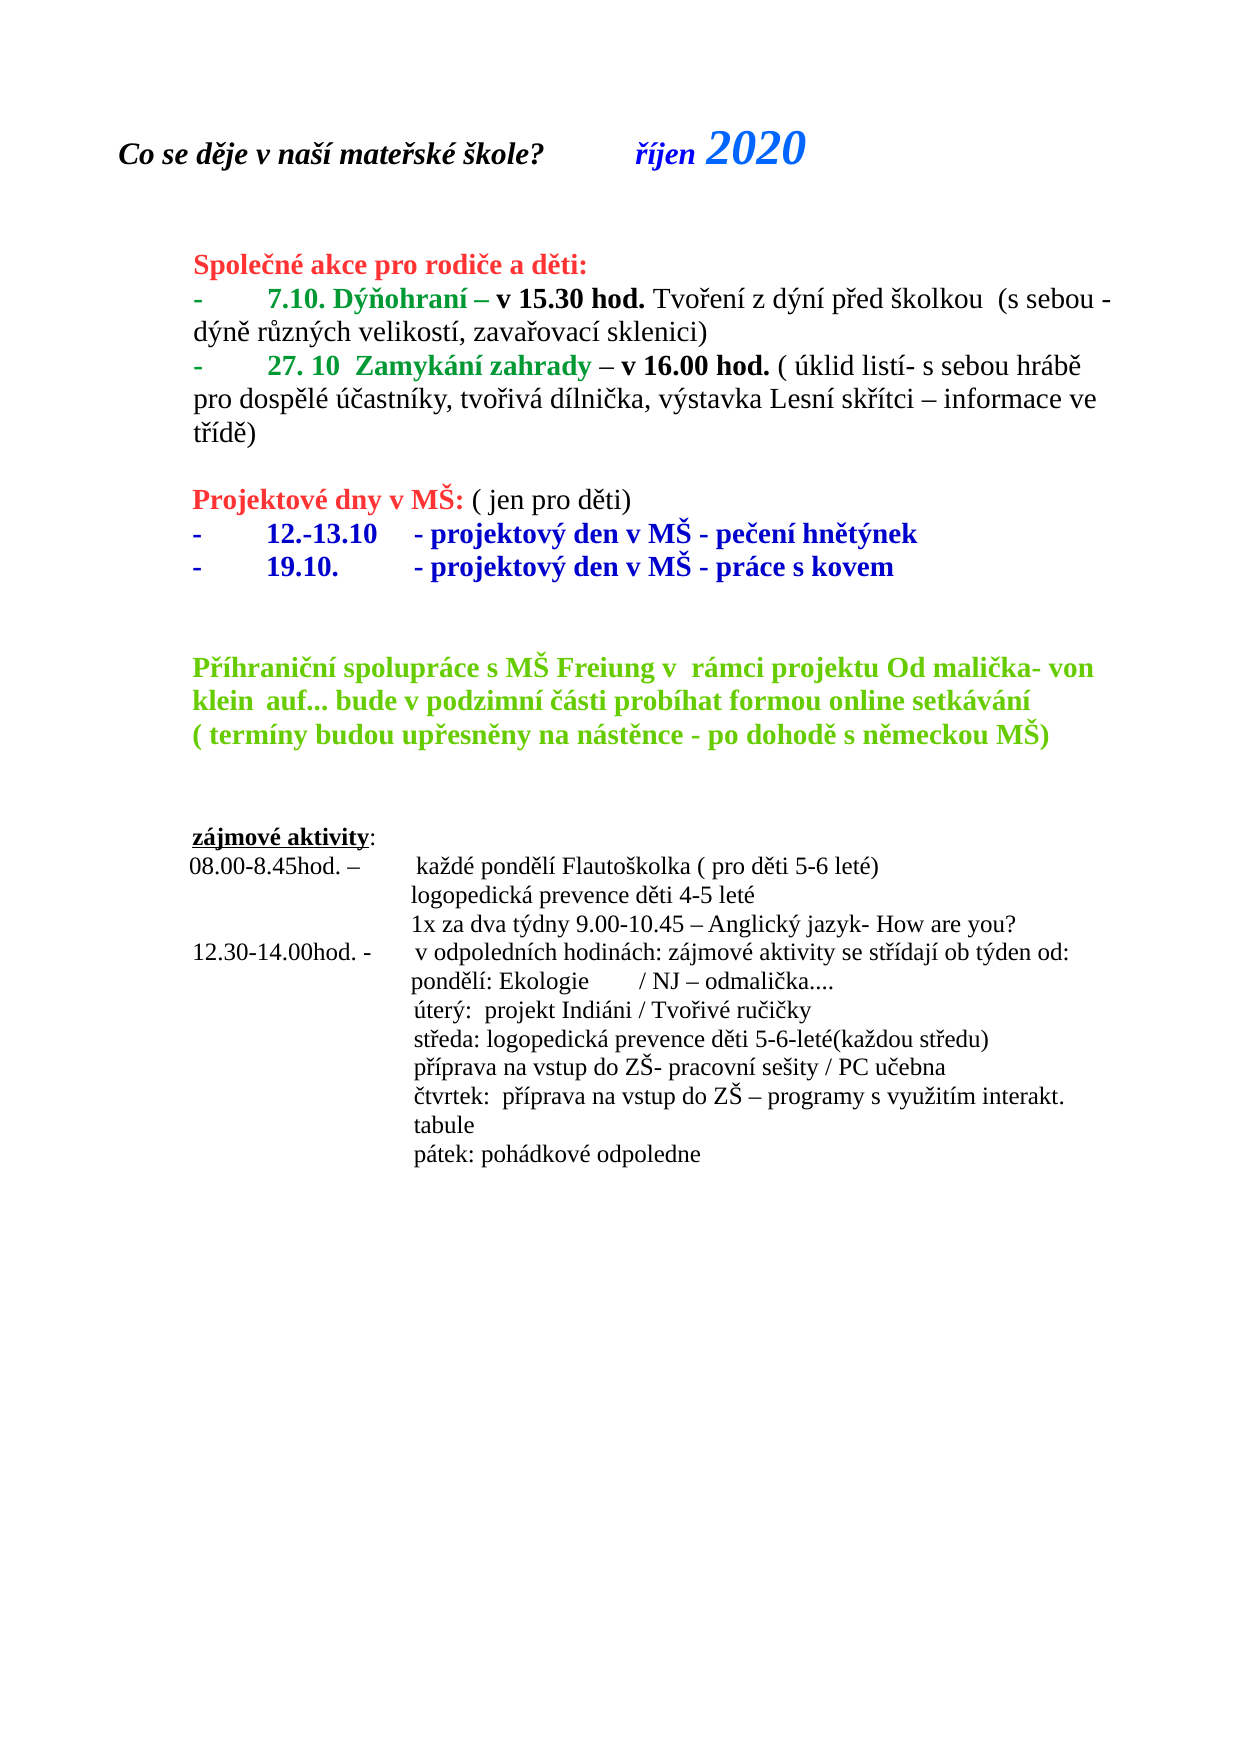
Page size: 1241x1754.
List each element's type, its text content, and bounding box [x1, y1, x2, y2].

list - 27. 10 Zamykání zahrady – v 16.00 hod. ( úklid listí- s sebou hrábě pro dospělé účastníky, tvořivá dílnička, výstavka Lesní skřítci – informace ve třídě) [156, 348, 1122, 449]
text - 19.10. - projektový den v MŠ - práce s kovem [118, 549, 1122, 583]
text logopedická prevence děti 4-5 leté [118, 880, 1122, 909]
text - 12.-13.10 - projektový den v MŠ - pečení hnětýnek [118, 516, 1122, 549]
text 08.00-8.45hod. – každé pondělí Flautoškolka ( pro děti 5-6 leté) [118, 851, 1122, 880]
text příprava na vstup do ZŠ- pracovní sešity / PC učebna [118, 1052, 1122, 1081]
text Co se děje v naší mateřské škole? říjen 2020 [118, 118, 1122, 176]
text 1x za dva týdny 9.00-10.45 – Anglický jazyk- How are you? [118, 909, 1122, 937]
text 12.30-14.00hod. - v odpoledních hodinách: zájmové aktivity se střídají ob týden od: [118, 937, 1122, 966]
text úterý: projekt Indiáni / Tvořivé ručičky [118, 995, 1122, 1024]
text Příhraniční spolupráce s MŠ Freiung v rámci projektu Od malička- von klein auf... bude v podzimní části probíhat formou online setkávání ( termíny budou upřesněny na nástěnce - po dohodě s německou MŠ) [118, 650, 1122, 751]
text čtvrtek: příprava na vstup do ZŠ – programy s využitím interakt. tabule [118, 1081, 1122, 1139]
list - 7.10. Dýňohraní – v 15.30 hod. Tvoření z dýní před školkou (s sebou -dýně různých velikostí, zavařovací sklenici) [156, 281, 1122, 348]
list Společné akce pro rodiče a děti: [156, 247, 1122, 281]
text Projektové dny v MŠ: ( jen pro děti) [118, 482, 1122, 516]
text pondělí: Ekologie / NJ – odmalička.... [118, 966, 1122, 995]
text pátek: pohádkové odpoledne [118, 1139, 1122, 1167]
text zájmové aktivity: [118, 818, 1122, 851]
text středa: logopedická prevence děti 5-6-leté(každou středu) [118, 1024, 1122, 1052]
